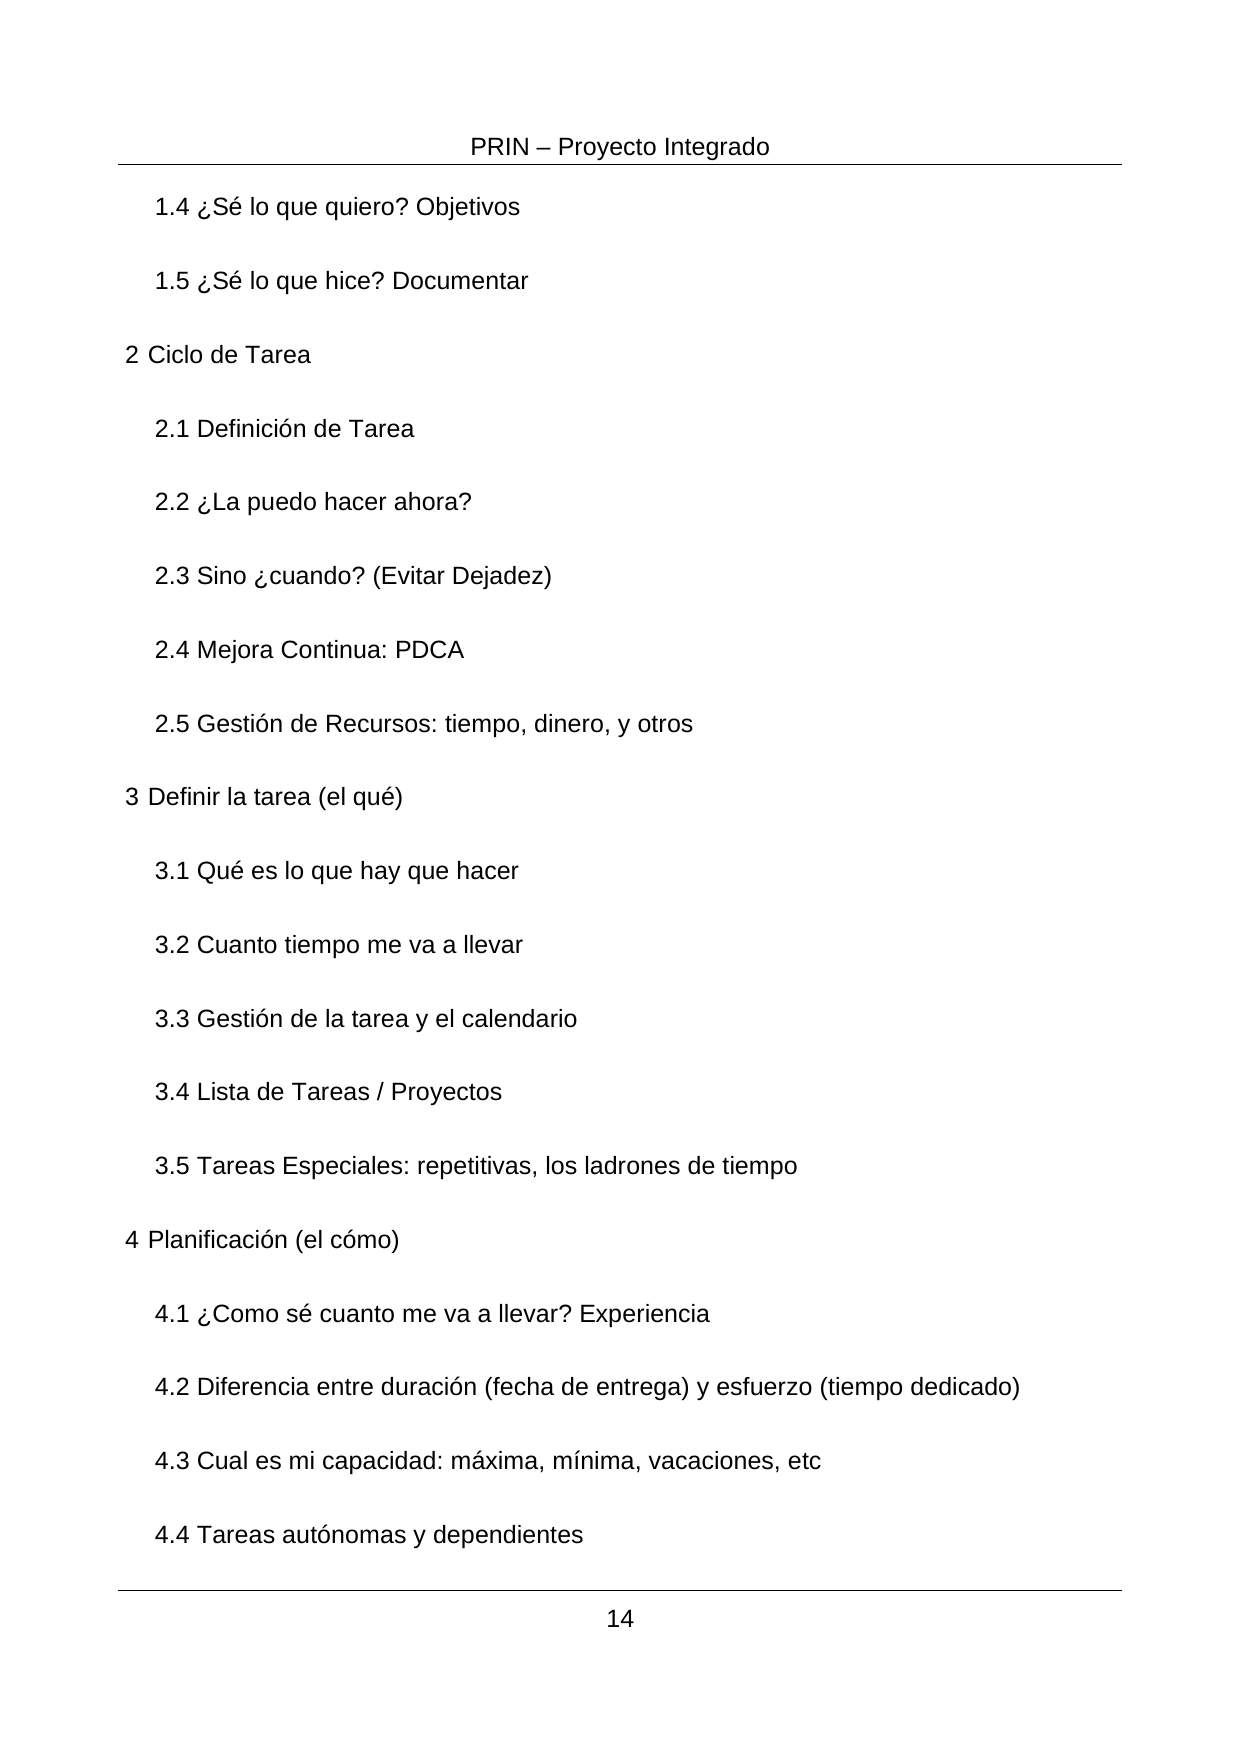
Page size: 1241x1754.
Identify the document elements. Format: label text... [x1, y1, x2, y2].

list Gestión de la tarea y el calendario [148, 1004, 1122, 1033]
list Cual es mi capacidad: máxima, mínima, vacaciones, etc [148, 1447, 1122, 1475]
list Gestión de Recursos: tiempo, dinero, y otros [148, 709, 1122, 738]
list Cuanto tiempo me va a llevar [148, 931, 1122, 959]
list ¿Sé lo que hice? Documentar [148, 267, 1122, 295]
list ¿Sé lo que quiero? Objetivos [148, 193, 1122, 221]
list Tareas Especiales: repetitivas, los ladrones de tiempo [148, 1152, 1122, 1180]
list Sino ¿cuando? (Evitar Dejadez) [148, 562, 1122, 590]
list Mejora Continua: PDCA [148, 636, 1122, 664]
list Qué es lo que hay que hacer [148, 857, 1122, 885]
list Lista de Tareas / Proyectos [148, 1078, 1122, 1106]
list Diferencia entre duración (fecha de entrega) y esfuerzo (tiempo dedicado) [148, 1373, 1122, 1401]
list ¿La puedo hacer ahora? [148, 488, 1122, 516]
list Tareas autónomas y dependientes [148, 1521, 1122, 1549]
list Planificación (el cómo) [118, 1226, 1122, 1254]
list Ciclo de Tarea [118, 341, 1122, 369]
list ¿Como sé cuanto me va a llevar? Experiencia [148, 1299, 1122, 1328]
list Definir la tarea (el qué) [118, 783, 1122, 811]
list Definición de Tarea [148, 414, 1122, 443]
